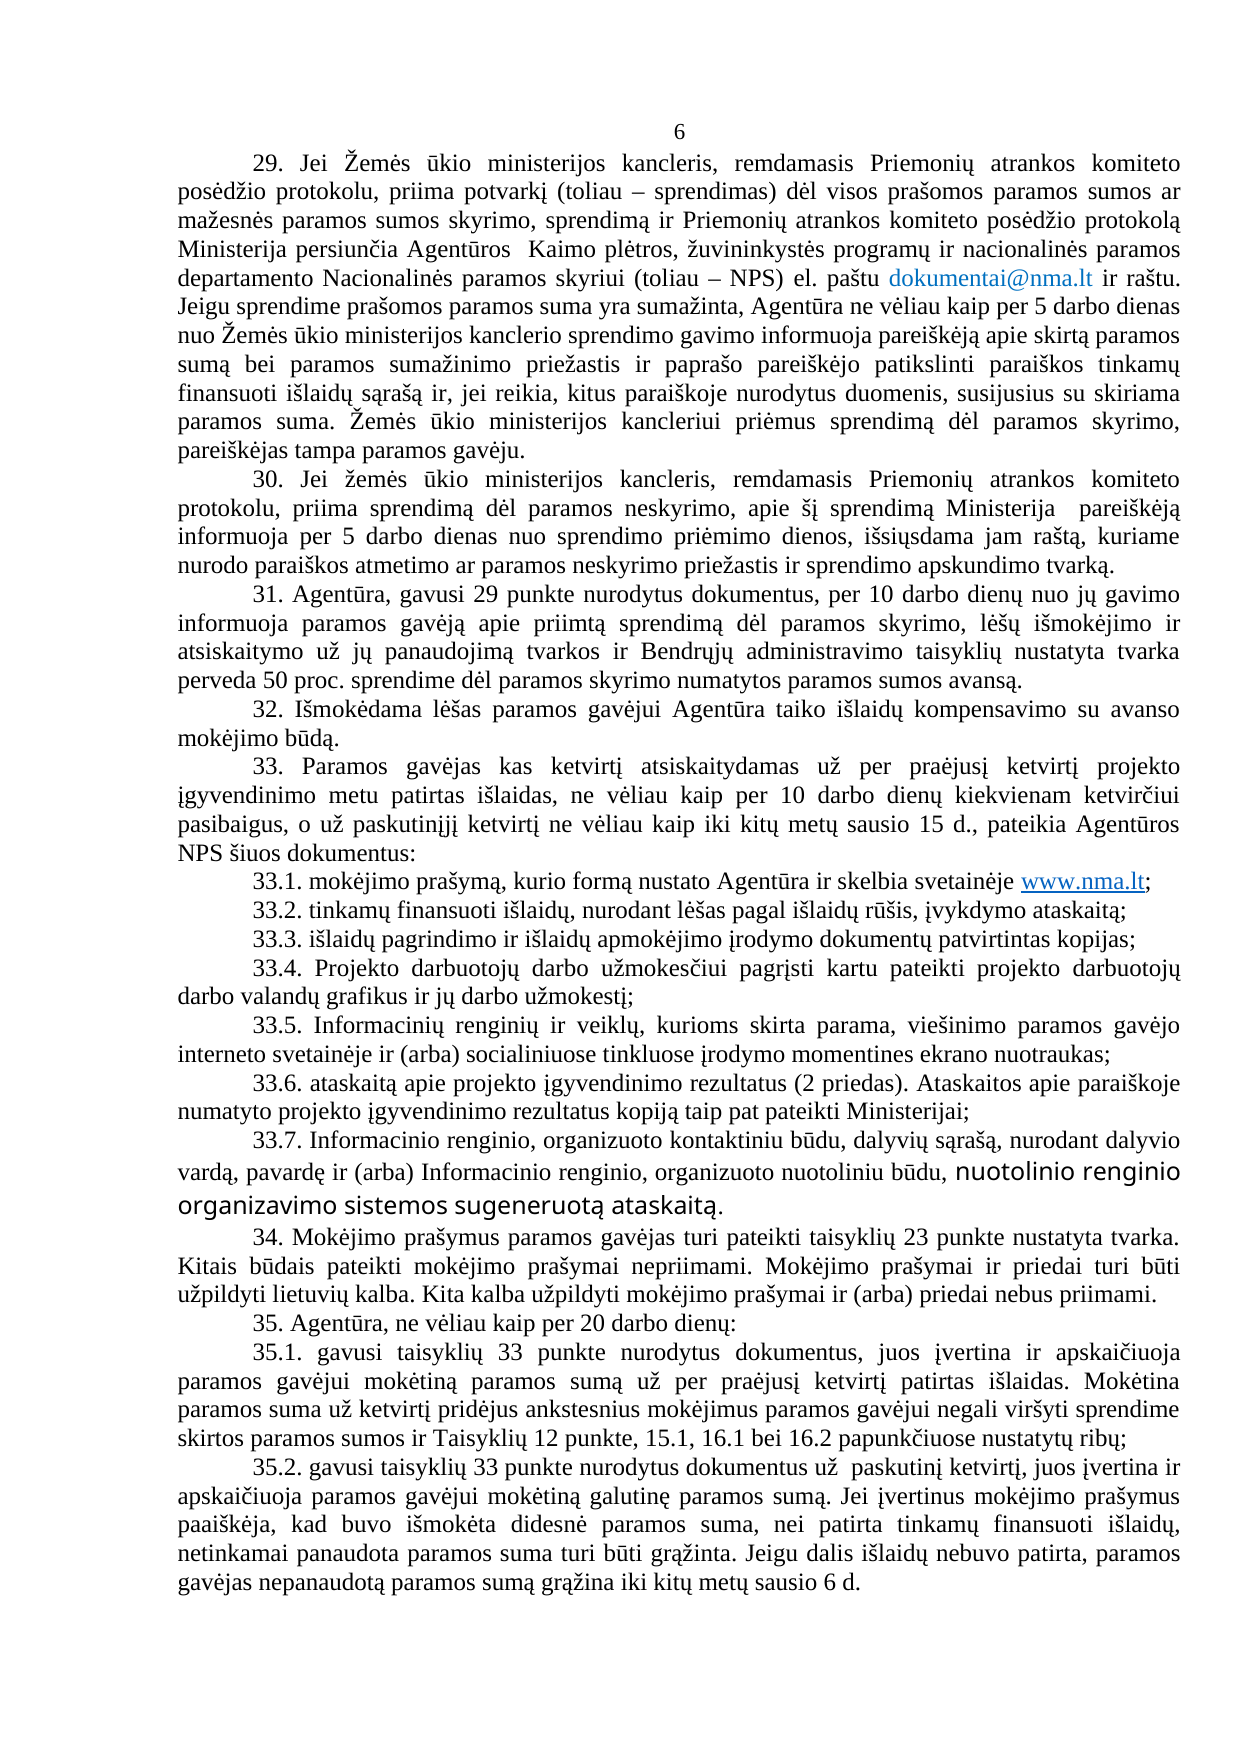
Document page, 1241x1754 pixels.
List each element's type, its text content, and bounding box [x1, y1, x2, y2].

text 29. Jei Žemės ūkio ministerijos kancleris, remdamasis Priemonių atrankos komiteto posėdžio protokolu, priima potvarkį (toliau – sprendimas) dėl visos prašomos paramos sumos ar mažesnės paramos sumos skyrimo, sprendimą ir Priemonių atrankos komiteto posėdžio protokolą Ministerija persiunčia Agentūros Kaimo plėtros, žuvininkystės programų ir nacionalinės paramos departamento Nacionalinės paramos skyriui (toliau – NPS) el. paštu dokumentai@nma.lt ir raštu. Jeigu sprendime prašomos paramos suma yra sumažinta, Agentūra ne vėliau kaip per 5 darbo dienas nuo Žemės ūkio ministerijos kanclerio sprendimo gavimo informuoja pareiškėją apie skirtą paramos sumą bei paramos sumažinimo priežastis ir paprašo pareiškėjo patikslinti paraiškos tinkamų finansuoti išlaidų sąrašą ir, jei reikia, kitus paraiškoje nurodytus duomenis, susijusius su skiriama paramos suma. Žemės ūkio ministerijos kancleriui priėmus sprendimą dėl paramos skyrimo, pareiškėjas tampa paramos gavėju. [177, 148, 1181, 464]
text 32. Išmokėdama lėšas paramos gavėjui Agentūra taiko išlaidų kompensavimo su avanso mokėjimo būdą. [177, 694, 1181, 751]
text 33. Paramos gavėjas kas ketvirtį atsiskaitydamas už per praėjusį ketvirtį projekto įgyvendinimo metu patirtas išlaidas, ne vėliau kaip per 10 darbo dienų kiekvienam ketvirčiui pasibaigus, o už paskutinįjį ketvirtį ne vėliau kaip iki kitų metų sausio 15 d., pateikia Agentūros NPS šiuos dokumentus: [177, 751, 1181, 866]
text 33.2. tinkamų finansuoti išlaidų, nurodant lėšas pagal išlaidų rūšis, įvykdymo ataskaitą; [177, 895, 1181, 924]
text 35. Agentūra, ne vėliau kaip per 20 darbo dienų: [177, 1308, 1181, 1337]
text 33.6. ataskaitą apie projekto įgyvendinimo rezultatus (2 priedas). Ataskaitos apie paraiškoje numatyto projekto įgyvendinimo rezultatus kopiją taip pat pateikti Ministerijai; [177, 1068, 1181, 1125]
text 33.3. išlaidų pagrindimo ir išlaidų apmokėjimo įrodymo dokumentų patvirtintas kopijas; [177, 924, 1181, 953]
text 33.7. Informacinio renginio, organizuoto kontaktiniu būdu, dalyvių sąrašą, nurodant dalyvio vardą, pavardę ir (arba) Informacinio renginio, organizuoto nuotoliniu būdu, nuotolinio renginio organizavimo sistemos sugeneruotą ataskaitą. [177, 1125, 1181, 1222]
text 33.5. Informacinių renginių ir veiklų, kurioms skirta parama, viešinimo paramos gavėjo interneto svetainėje ir (arba) socialiniuose tinkluose įrodymo momentines ekrano nuotraukas; [177, 1010, 1181, 1068]
text 31. Agentūra, gavusi 29 punkte nurodytus dokumentus, per 10 darbo dienų nuo jų gavimo informuoja paramos gavėją apie priimtą sprendimą dėl paramos skyrimo, lėšų išmokėjimo ir atsiskaitymo už jų panaudojimą tvarkos ir Bendrųjų administravimo taisyklių nustatyta tvarka perveda 50 proc. sprendime dėl paramos skyrimo numatytos paramos sumos avansą. [177, 579, 1181, 694]
text 33.4. Projekto darbuotojų darbo užmokesčiui pagrįsti kartu pateikti projekto darbuotojų darbo valandų grafikus ir jų darbo užmokestį; [177, 953, 1181, 1010]
text 35.1. gavusi taisyklių 33 punkte nurodytus dokumentus, juos įvertina ir apskaičiuoja paramos gavėjui mokėtiną paramos sumą už per praėjusį ketvirtį patirtas išlaidas. Mokėtina paramos suma už ketvirtį pridėjus ankstesnius mokėjimus paramos gavėjui negali viršyti sprendime skirtos paramos sumos ir Taisyklių 12 punkte, 15.1, 16.1 bei 16.2 papunkčiuose nustatytų ribų; [177, 1337, 1181, 1452]
text 33.1. mokėjimo prašymą, kurio formą nustato Agentūra ir skelbia svetainėje www.nma.lt; [177, 866, 1181, 895]
text 35.2. gavusi taisyklių 33 punkte nurodytus dokumentus už paskutinį ketvirtį, juos įvertina ir apskaičiuoja paramos gavėjui mokėtiną galutinę paramos sumą. Jei įvertinus mokėjimo prašymus paaiškėja, kad buvo išmokėta didesnė paramos suma, nei patirta tinkamų finansuoti išlaidų, netinkamai panaudota paramos suma turi būti grąžinta. Jeigu dalis išlaidų nebuvo patirta, paramos gavėjas nepanaudotą paramos sumą grąžina iki kitų metų sausio 6 d. [177, 1452, 1181, 1596]
text 34. Mokėjimo prašymus paramos gavėjas turi pateikti taisyklių 23 punkte nustatyta tvarka. Kitais būdais pateikti mokėjimo prašymai nepriimami. Mokėjimo prašymai ir priedai turi būti užpildyti lietuvių kalba. Kita kalba užpildyti mokėjimo prašymai ir (arba) priedai nebus priimami. [177, 1222, 1181, 1308]
text 30. Jei žemės ūkio ministerijos kancleris, remdamasis Priemonių atrankos komiteto protokolu, priima sprendimą dėl paramos neskyrimo, apie šį sprendimą Ministerija pareiškėją informuoja per 5 darbo dienas nuo sprendimo priėmimo dienos, išsiųsdama jam raštą, kuriame nurodo paraiškos atmetimo ar paramos neskyrimo priežastis ir sprendimo apskundimo tvarką. [177, 464, 1181, 579]
